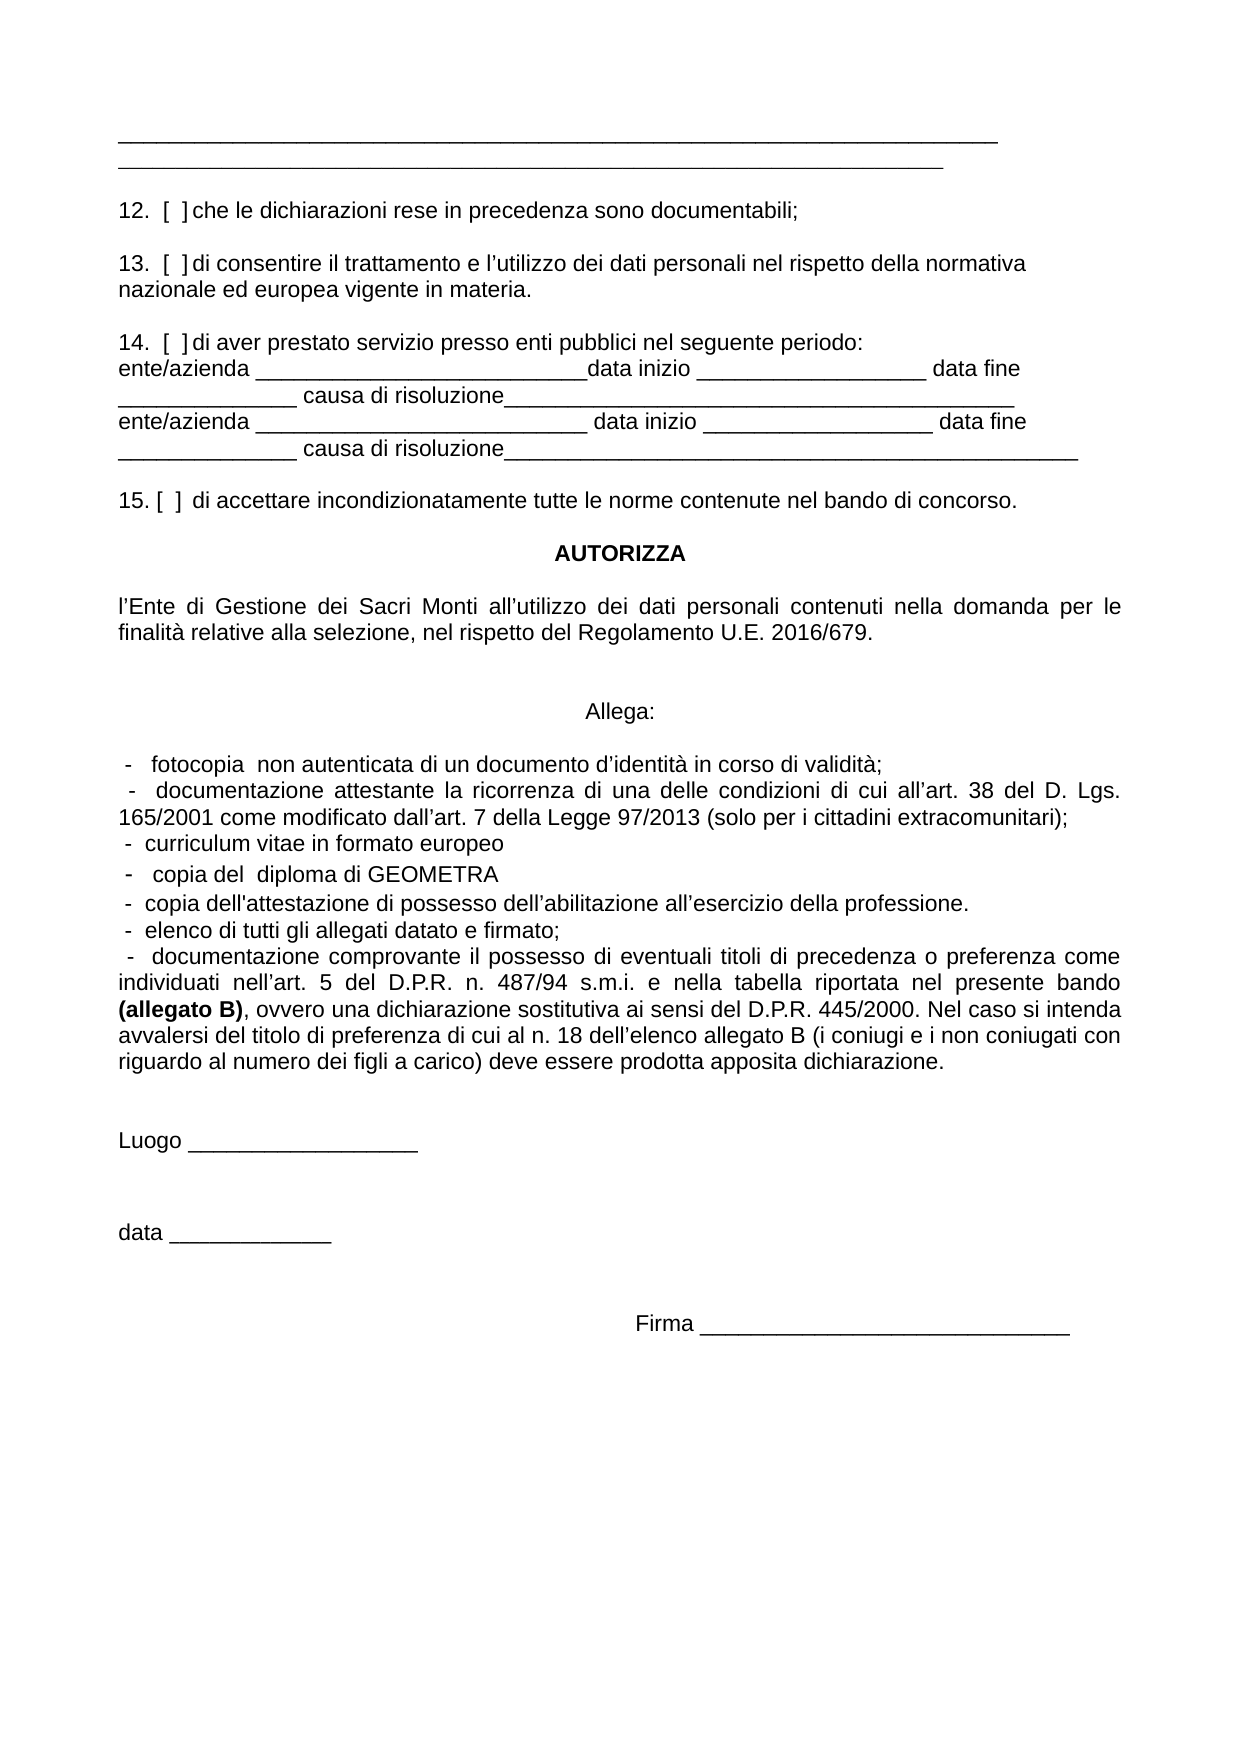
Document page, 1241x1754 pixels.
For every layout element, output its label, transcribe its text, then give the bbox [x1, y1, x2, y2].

text data ________________ [118, 1216, 1122, 1247]
text Luogo __________________ [118, 1127, 1122, 1154]
text - curriculum vitae in formato europeo [118, 830, 1122, 856]
text - copia del diploma di GEOMETRA [118, 856, 1122, 890]
text - documentazione attestante la ricorrenza di una delle condizioni di cui all’art. 38 del D. Lgs. 165/2001 come modificato dall’art. 7 della Legge 97/2013 (solo per i cittadini extracomunitari); [118, 777, 1122, 830]
text Allega: [118, 698, 1122, 724]
text ente/azienda __________________________ data inizio __________________ data fine ______________ causa di risoluzione_____________________________________________ [118, 408, 1122, 461]
text 13. [ ] di consentire il trattamento e l’utilizzo dei dati personali nel rispetto della normativa nazionale ed europea vigente in materia. [118, 250, 1122, 303]
text _____________________________________________________________________ ________________________________________________________________________ [118, 118, 1122, 171]
text l’Ente di Gestione dei Sacri Monti all’utilizzo dei dati personali contenuti nella domanda per le finalità relative alla selezione, nel rispetto del Regolamento U.E. 2016/679. [118, 593, 1122, 645]
text 14. [ ] di aver prestato servizio presso enti pubblici nel seguente periodo: [118, 329, 1122, 355]
text - fotocopia non autenticata di un documento d’identità in corso di validità; [118, 751, 1122, 777]
text 15. [ ] di accettare incondizionatamente tutte le norme contenute nel bando di concorso. [118, 487, 1122, 513]
text - copia dell'attestazione di possesso dell’abilitazione all’esercizio della professione. [118, 890, 1122, 917]
text Firma _____________________________ [118, 1310, 1122, 1336]
text 12. [ ] che le dichiarazioni rese in precedenza sono documentabili; [118, 197, 1122, 224]
text - elenco di tutti gli allegati datato e firmato; [118, 917, 1122, 943]
text - documentazione comprovante il possesso di eventuali titoli di precedenza o preferenza come individuati nell’art. 5 del D.P.R. n. 487/94 s.m.i. e nella tabella riportata nel presente bando (allegato B), ovvero una dichiarazione sostitutiva ai sensi del D.P.R. 445/2000. Nel caso si intenda avvalersi del titolo di preferenza di cui al n. 18 dell’elenco allegato B (i coniugi e i non coniugati con riguardo al numero dei figli a carico) deve essere prodotta apposita dichiarazione. [118, 943, 1122, 1075]
text AUTORIZZA [118, 540, 1122, 566]
text ente/azienda __________________________data inizio __________________ data fine ______________ causa di risoluzione________________________________________ [118, 355, 1122, 408]
